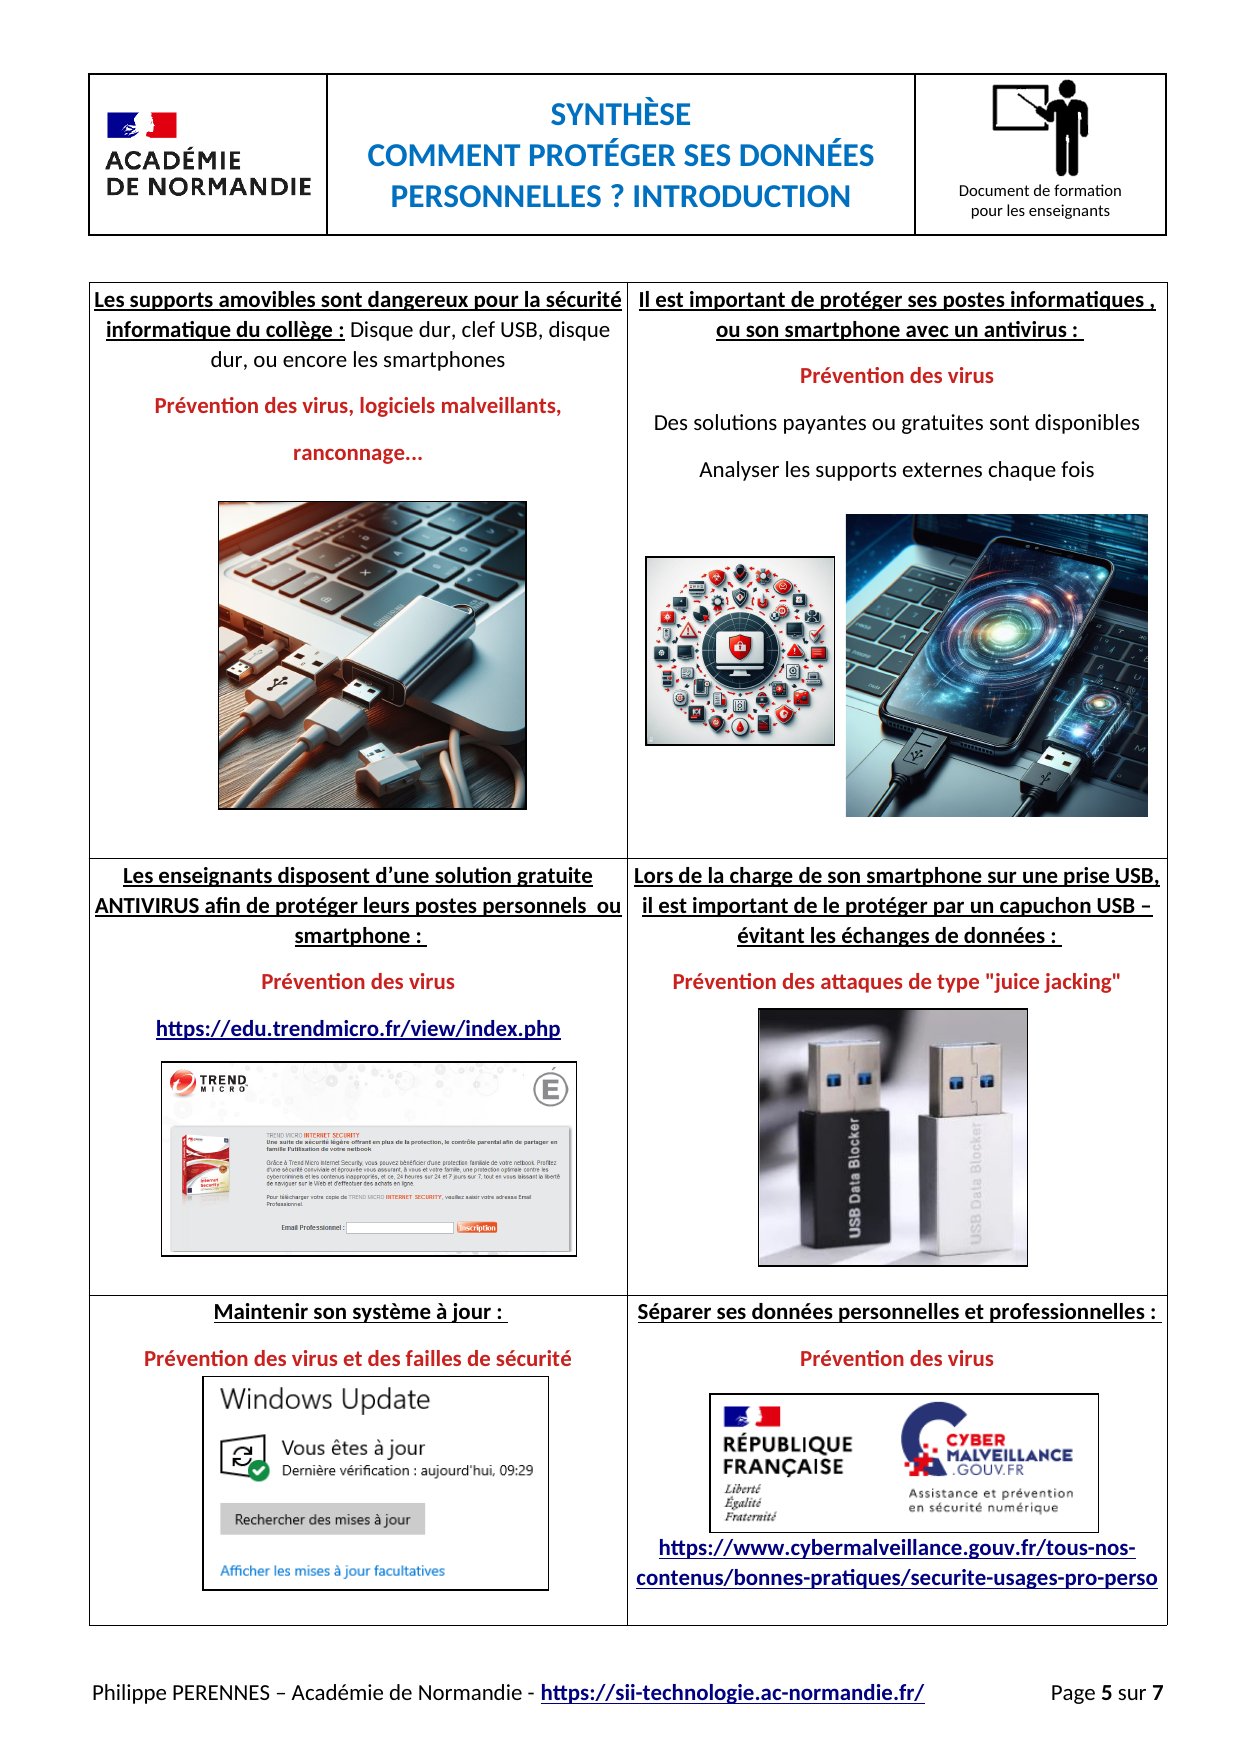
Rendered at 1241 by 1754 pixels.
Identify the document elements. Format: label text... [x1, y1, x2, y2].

table_header Il est important de protéger ses postes informatiques , ou son smartphone avec un antivirus : Prévention des virus Des solutions payantes ou gratuites sont disponibles Analyser les supports externes chaque fois [628, 283, 1167, 858]
table_header [90, 75, 326, 233]
picture [100, 108, 315, 201]
table_cell Les enseignants disposent d’une solution gratuite ANTIVIRUS afin de protéger leurs postes personnels ou smartphone : Prévention des virus https://edu.trendmicro.fr/view/index.php [90, 859, 627, 1294]
table_header Document de formation pour les enseignants [916, 75, 1165, 233]
table_cell Séparer ses données personnelles et professionnelles : Prévention des virus https://www.cybermalveillance.gouv.fr/tous-nos-contenus/bonnes-pratiques/securite-usages-pro-perso [628, 1296, 1167, 1624]
table_cell Maintenir son système à jour : Prévention des virus et des failles de sécurité [90, 1296, 627, 1624]
table_header SYNTHÈSE COMMENT PROTÉGER SES DONNÉES PERSONNELLES ? INTRODUCTION [328, 75, 914, 233]
picture [987, 75, 1093, 181]
picture [845, 514, 1148, 817]
table_cell Lors de la charge de son smartphone sur une prise USB, il est important de le protéger par un capuchon USB – évitant les échanges de données : Prévention des attaques de type "juice jacking" [628, 859, 1167, 1294]
picture [711, 1395, 1098, 1532]
table_header Les supports amovibles sont dangereux pour la sécurité informatique du collège : Disque dur, clef USB, disque dur, ou encore les smartphones Prévention des virus, logiciels malveillants, ranconnage... [90, 283, 627, 858]
picture [219, 502, 525, 808]
picture [204, 1377, 548, 1589]
picture [759, 1010, 1027, 1265]
picture [647, 558, 834, 744]
picture [162, 1063, 576, 1255]
